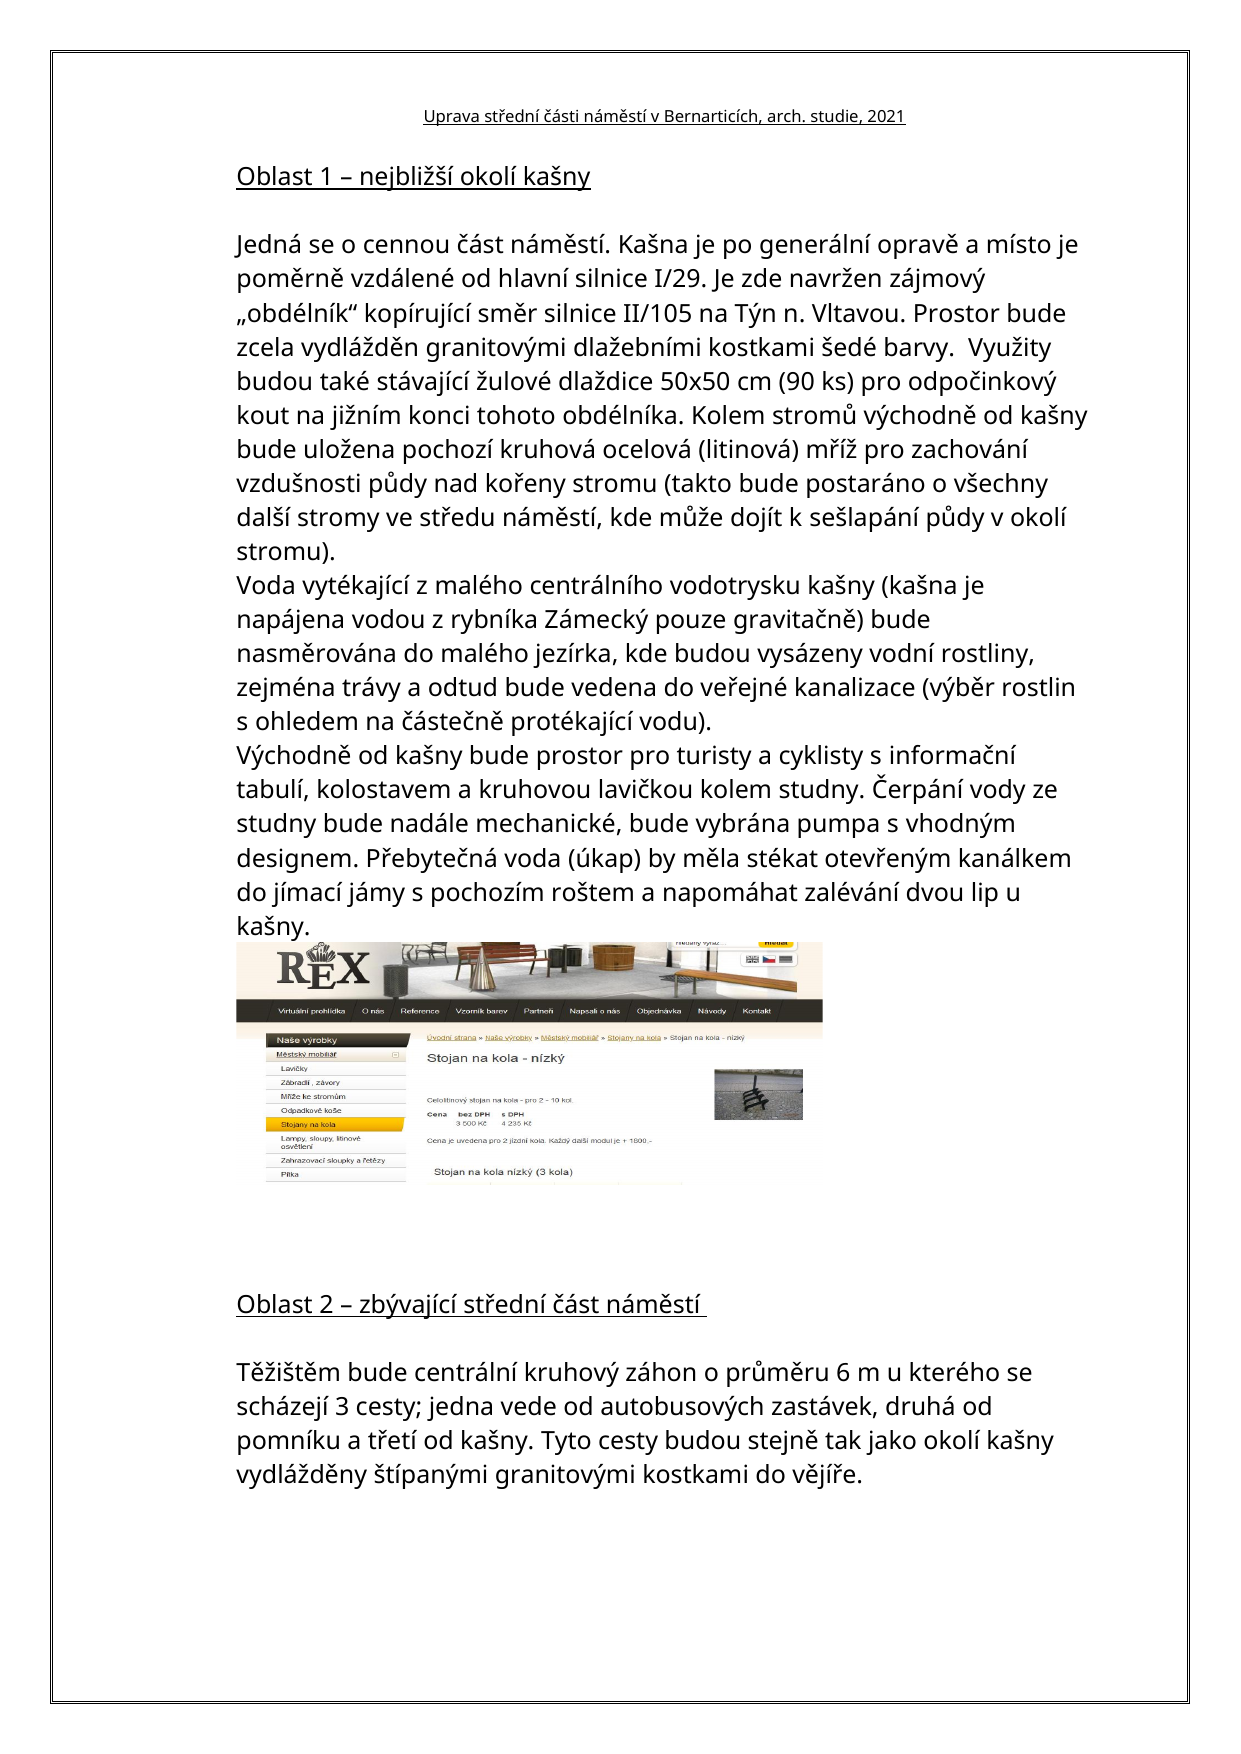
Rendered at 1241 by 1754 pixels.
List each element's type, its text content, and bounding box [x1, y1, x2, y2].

text Oblast 1 – nejbližší okolí kašny [236, 159, 1093, 193]
text Východně od kašny bude prostor pro turisty a cyklisty s informační tabulí, kolostavem a kruhovou lavičkou kolem studny. Čerpání vody ze studny bude nadále mechanické, bude vybrána pumpa s vhodným designem. Přebytečná voda (úkap) by měla stékat otevřeným kanálkem do jímací jámy s pochozím roštem a napomáhat zalévání dvou lip u kašny. [236, 738, 1093, 942]
text Voda vytékající z malého centrálního vodotrysku kašny (kašna je napájena vodou z rybníka Zámecký pouze gravitačně) bude nasměrována do malého jezírka, kde budou vysázeny vodní rostliny, zejména trávy a odtud bude vedena do veřejné kanalizace (výběr rostlin s ohledem na částečně protékající vodu). [236, 568, 1093, 738]
text Těžištěm bude centrální kruhový záhon o průměru 6 m u kterého se scházejí 3 cesty; jedna vede od autobusových zastávek, druhá od pomníku a třetí od kašny. Tyto cesty budou stejně tak jako okolí kašny vydlážděny štípanými granitovými kostkami do vějíře. [236, 1355, 1093, 1491]
text Jedná se o cennou část náměstí. Kašna je po generální opravě a místo je poměrně vzdálené od hlavní silnice I/29. Je zde navržen zájmový „obdélník“ kopírující směr silnice II/105 na Týn n. Vltavou. Prostor bude zcela vydlážděn granitovými dlažebními kostkami šedé barvy. Využity budou také stávající žulové dlaždice 50x50 cm (90 ks) pro odpočinkový kout na jižním konci tohoto obdélníka. Kolem stromů východně od kašny bude uložena pochozí kruhová ocelová (litinová) mříž pro zachování vzdušnosti půdy nad kořeny stromu (takto bude postaráno o všechny další stromy ve středu náměstí, kde může dojít k sešlapání půdy v okolí stromu). [236, 227, 1093, 568]
text Oblast 2 – zbývající střední část náměstí [236, 1287, 1093, 1321]
